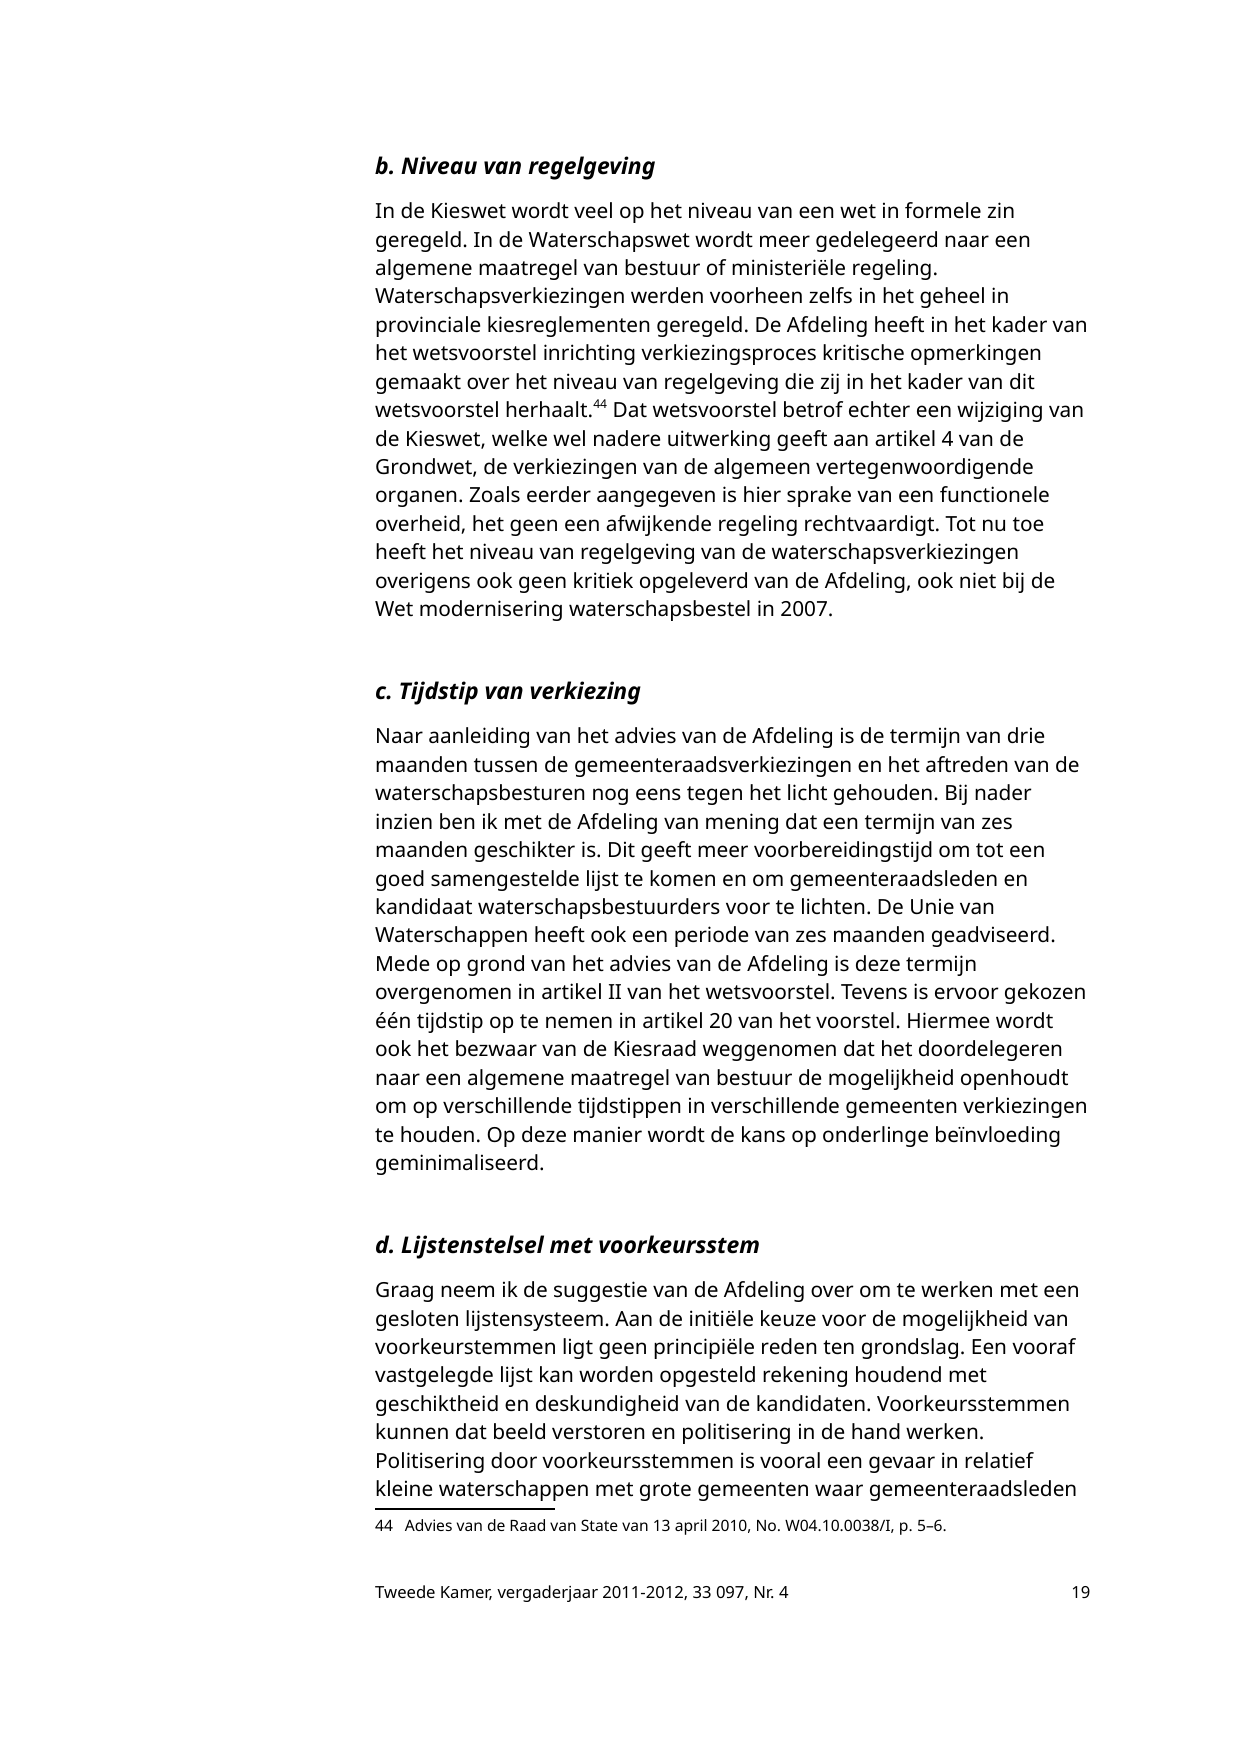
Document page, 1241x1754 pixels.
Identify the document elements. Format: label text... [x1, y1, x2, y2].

subtitle a. Opname in de Waterschapswet [375, 219, 1090, 250]
text Advies van de Raad van State van 13 april 2010, No. W04.10.0038/I, p. 5–6. [375, 1479, 1090, 1536]
text Kamerstukken I 2006/2007, 30 601, nr. E. [375, 1421, 1090, 1449]
subtitle b. Niveau van regelgeving [375, 943, 1090, 974]
text In de Kieswet wordt veel op het niveau van een wet in formele zin geregeld. In de Waterschapswet wordt meer gedelegeerd naar een algemene maatregel van bestuur of ministeriële regeling. Waterschapsverkiezingen werden voorheen zelfs in het geheel in provinciale kiesreglementen geregeld. De Afdeling heeft in het kader van het wetsvoorstel inrichting verkiezingsproces kritische opmerkingen gemaakt over het niveau van regelgeving die zij in het kader van dit wetsvoorstel herhaalt. Dat wetsvoorstel betrof echter een wijziging van de Kieswet, welke wel nadere uitwerking geeft aan artikel 4 van de Grondwet, de verkiezingen van de algemeen vertegenwoordigende organen. Zoals eerder aangegeven is hier sprake van een functionele overheid, het geen een afwijkende regeling rechtvaardigt. Tot nu toe heeft het niveau van regelgeving van de waterschapsverkiezingen overigens ook geen kritiek opgeleverd van de Afdeling, ook niet bij de Wet modernisering waterschapsbestel in 2007. [375, 989, 1090, 1387]
text De Kieswet vormt een verdere uitwerking van artikel 4 van de Grondwet. Artikel 4 luidt: [i]edere Nederlander heeft gelijkelijk recht de leden van algemeen vertegenwoordigende organen te verkiezen alsmede tot lid van deze organen te worden verkozen, behoudens bij de wet gestelde beperkingen en uitzonderingen. Zoals de Afdeling al aangeeft gaat het hier om de algemeen vertegenwoordigende organen. De waterschapsbesturen vallen hier niet onder. Het waterschap kent een functioneel bestuur met belangenvertegenwoordiging. Juist het functionele karakter rechtvaardigt een andere verkiezingensystematiek dan die van de algemeen vertegenwoordigende organen. Dit kan leiden tot een andersoortige regeling waarbij weliswaar nauw wordt aangesloten bij de Kieswet voor wat betreft de procedure van de verkiezingen voor de vertegenwoordigers voor de categorie van ingezetenen, maar er niet feitelijk artikelen aan de Kieswet worden toegevoegd. Het systeem van de geborgde zetels past niet goed binnen het systeem van de Kieswet. Daarom is opname in de Kieswet vooralsnog niet aan de orde. De Tweede Kamer heeft eerder aangegeven voorstander te zijn van integratie in de Kieswet. Deze wens is destijds geuit in het kader van een discussie over directe verkiezingen. Het kabinet heeft daarbij aangegeven hier niet onwelwillend tegenover te staan. Nu echter wordt gekozen voor indirecte verkiezingen ligt integratie in de Kieswet minder voor de hand. [375, 265, 1090, 891]
subtitle 3. Vormgeving van de verkiezingen in het voorstel [375, 150, 1090, 181]
